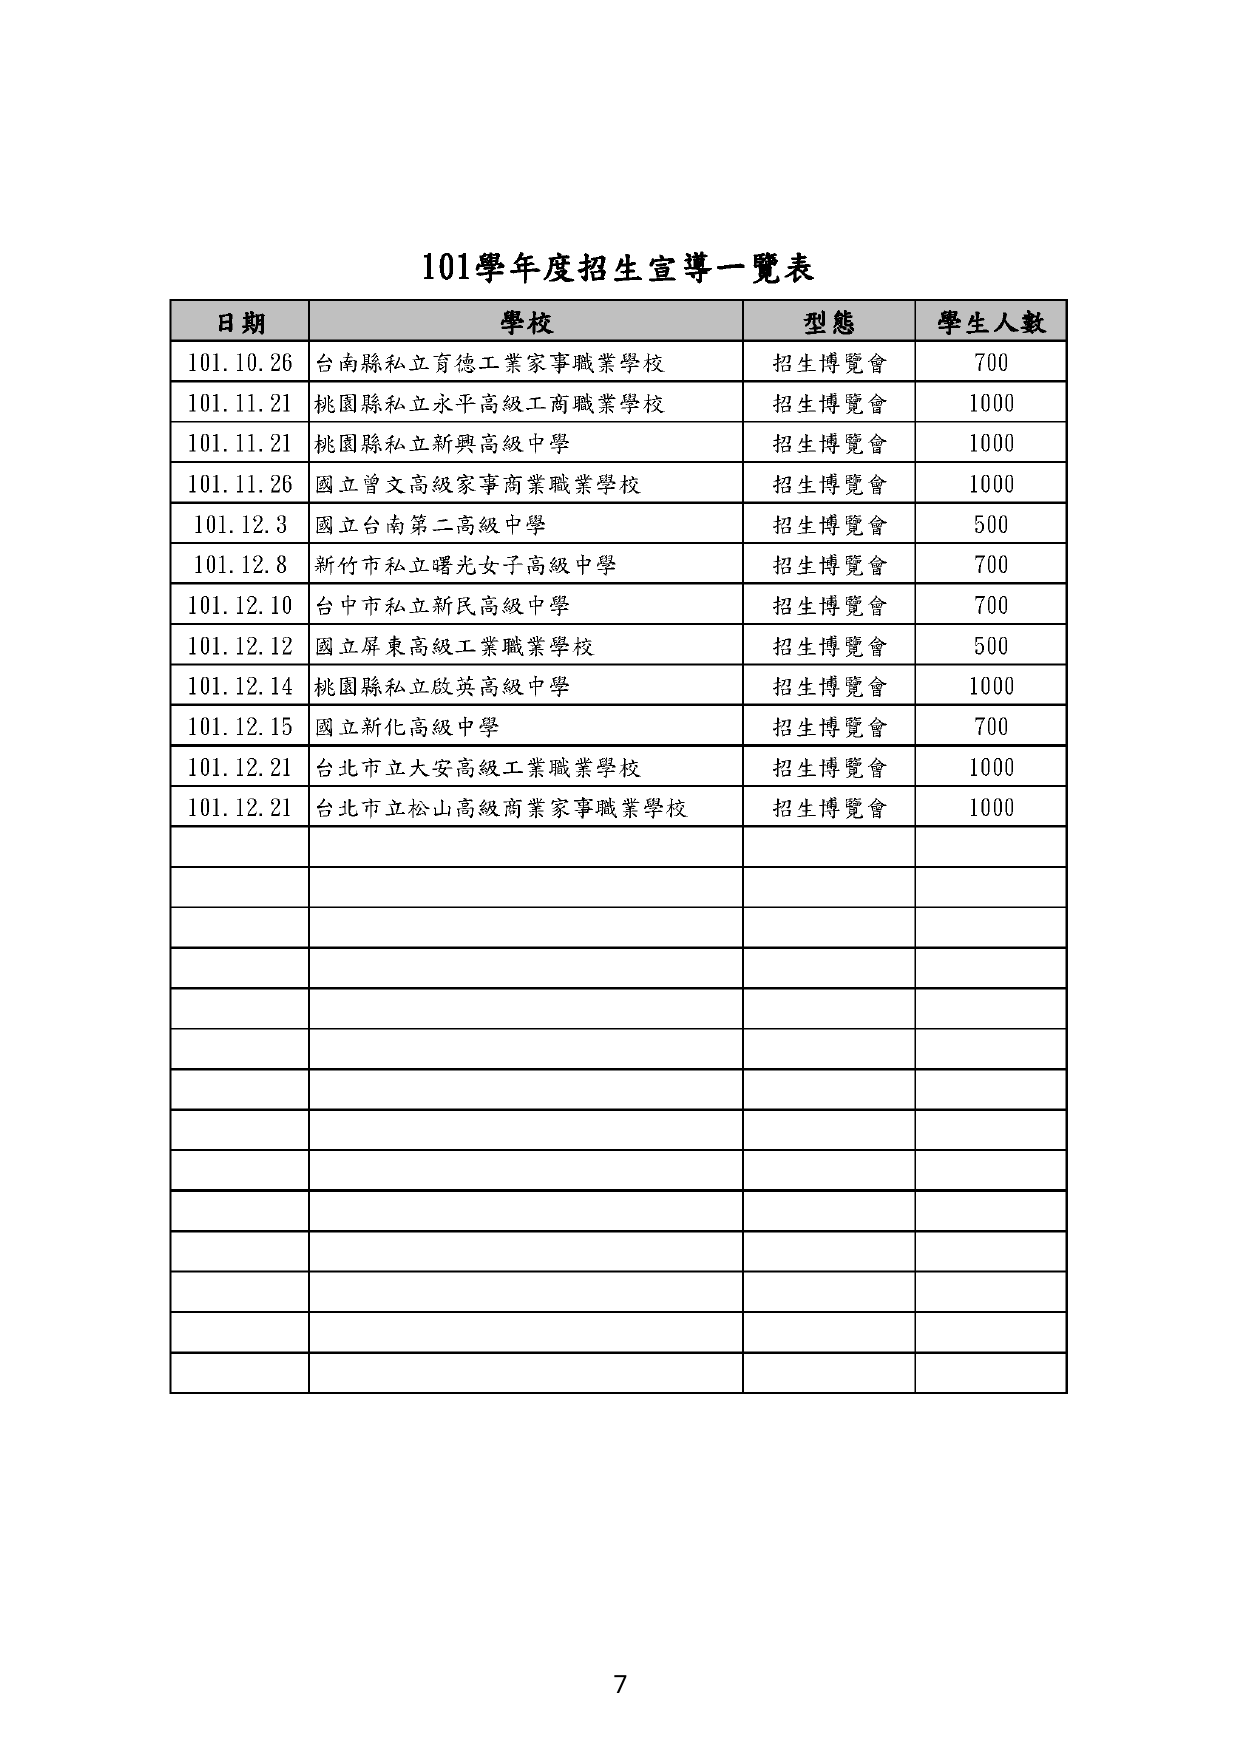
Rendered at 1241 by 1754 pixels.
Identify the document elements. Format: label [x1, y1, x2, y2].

picture [117, 129, 1121, 1549]
